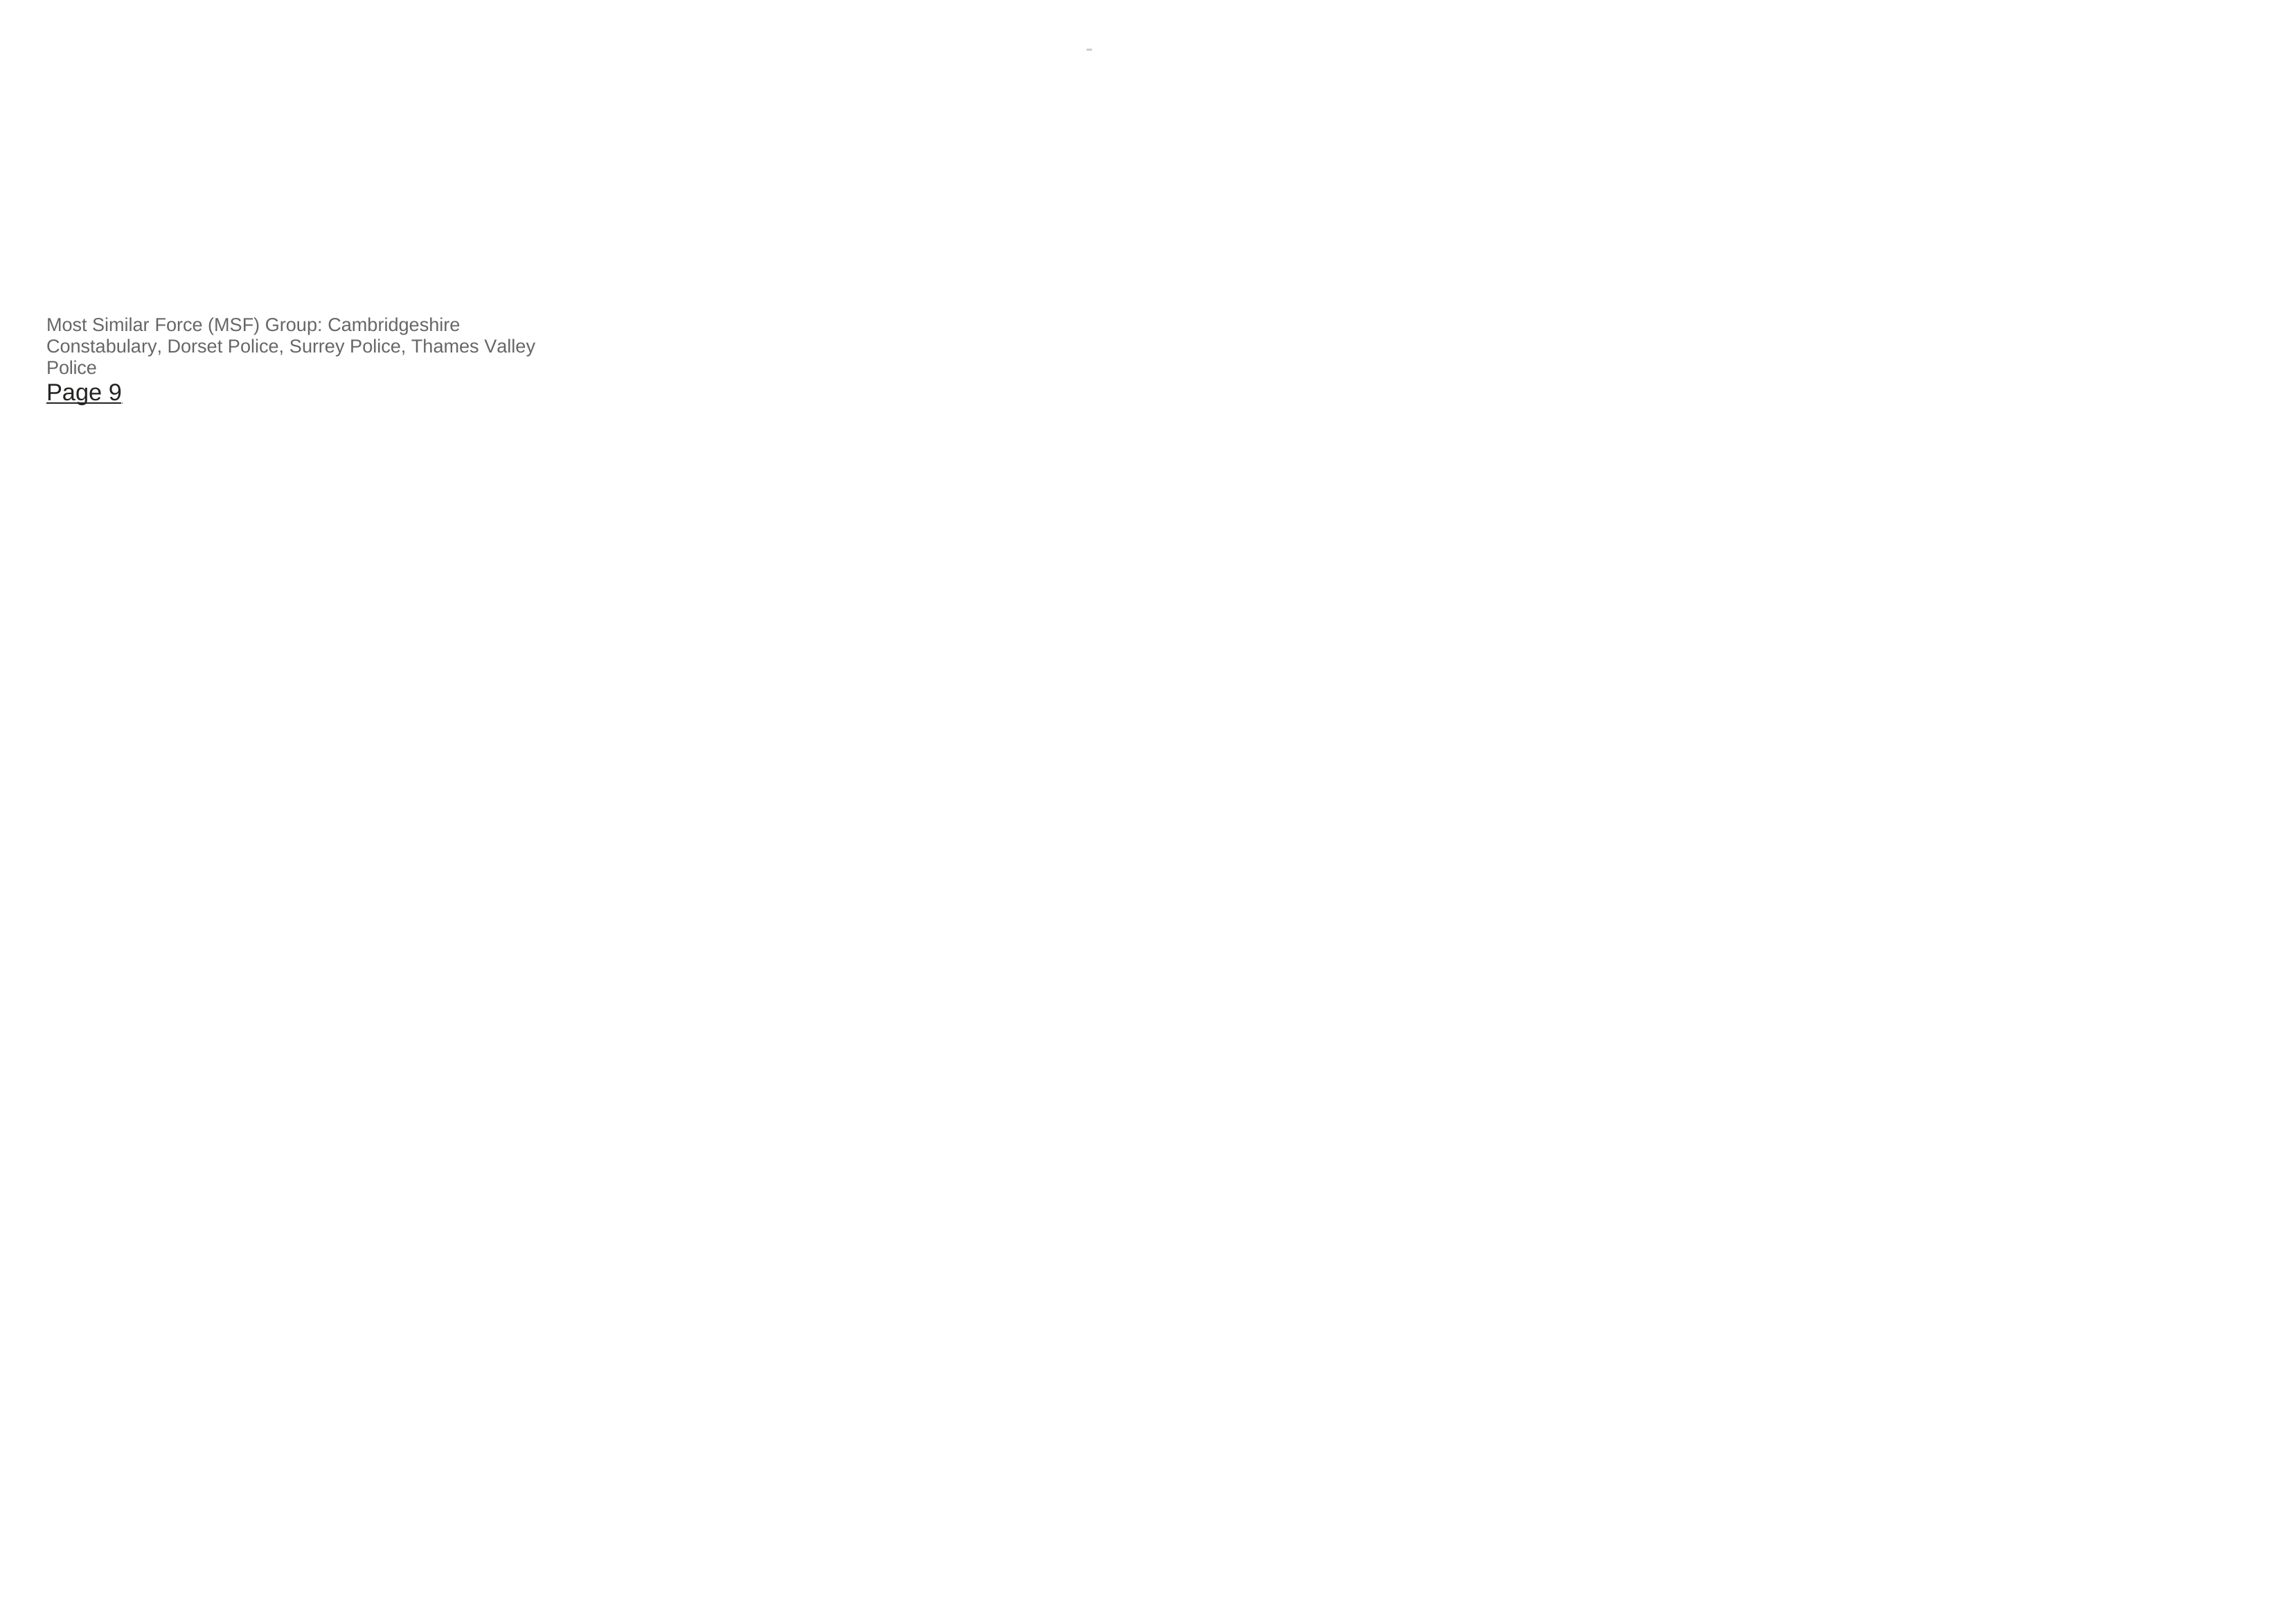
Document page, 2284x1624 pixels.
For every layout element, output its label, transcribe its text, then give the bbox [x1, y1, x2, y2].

text Most Similar Force (MSF) Group: Cambridgeshire Constabulary, Dorset Police, Surrey Police, Thames Valley Police Page 9 [46, 314, 555, 416]
